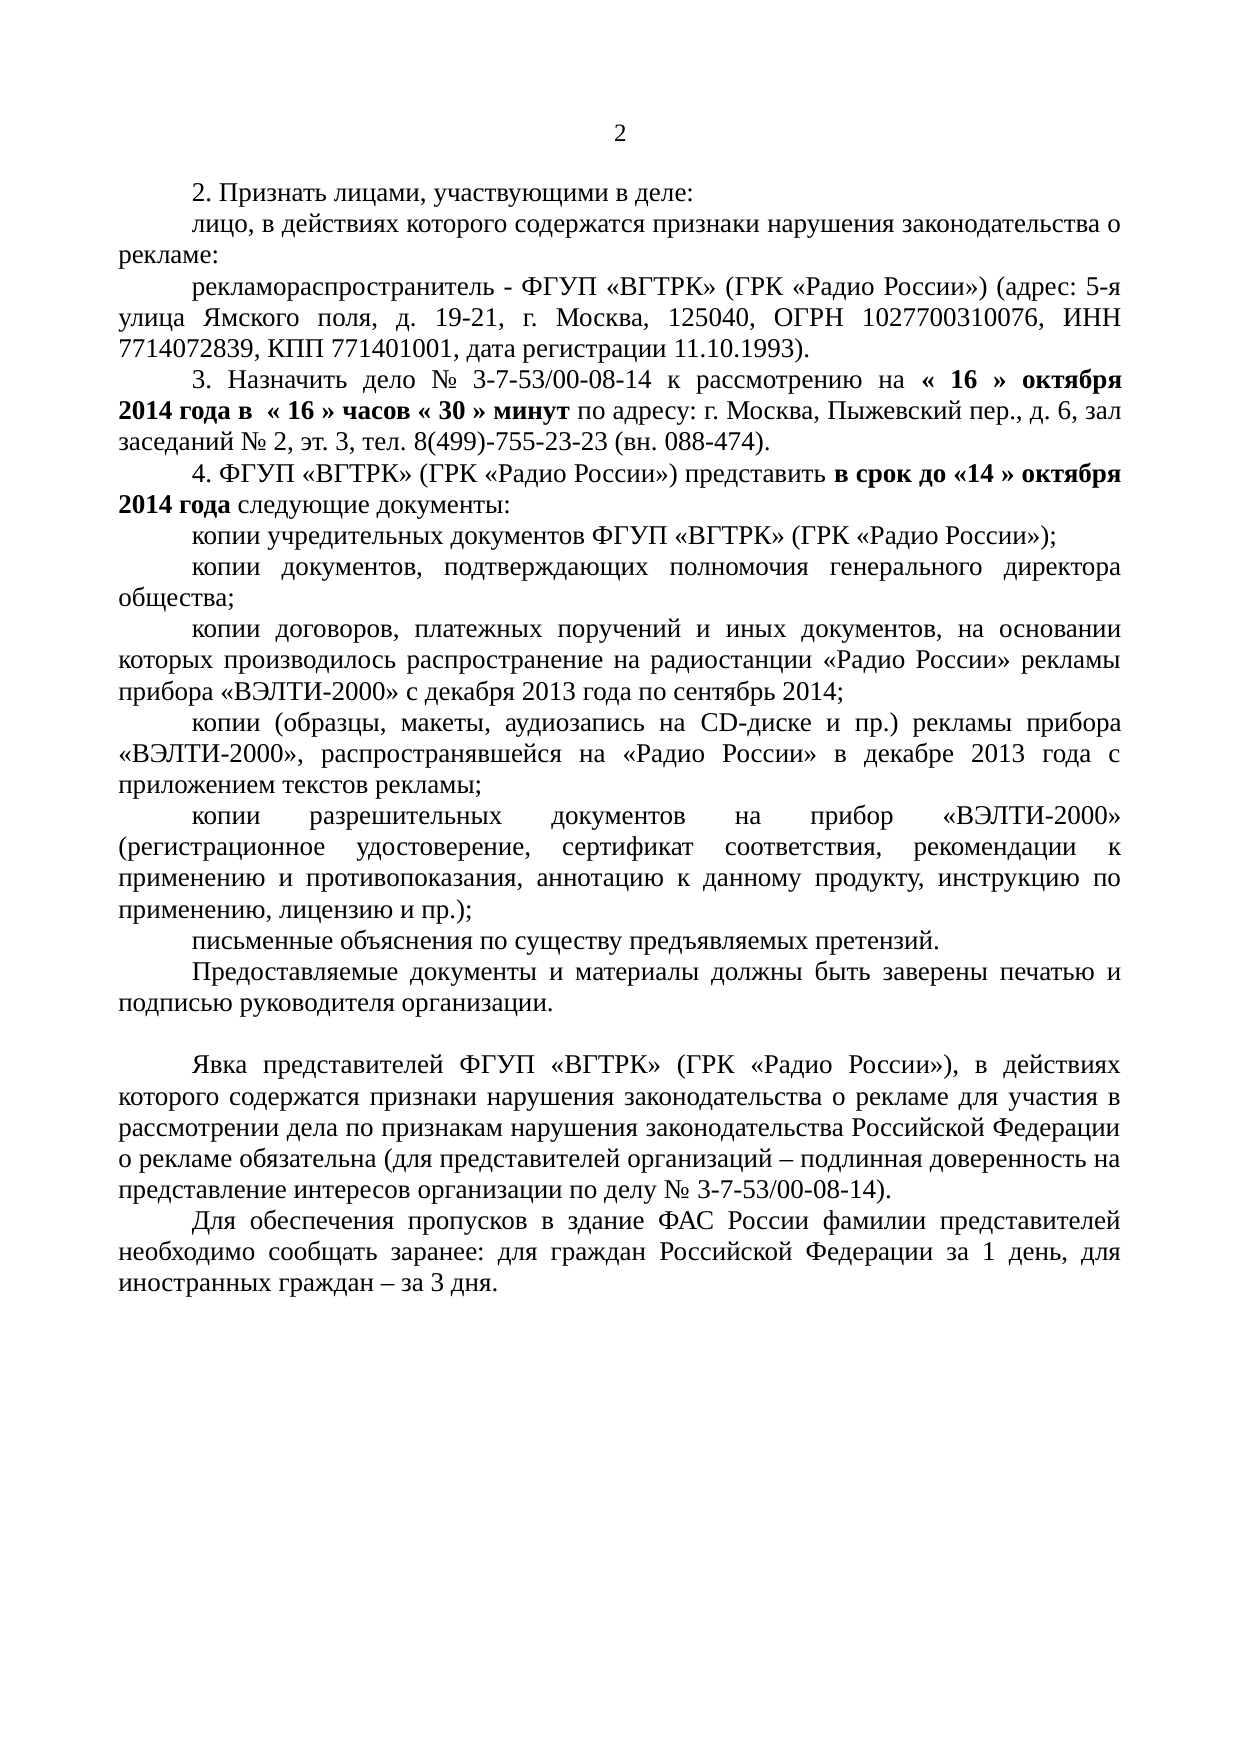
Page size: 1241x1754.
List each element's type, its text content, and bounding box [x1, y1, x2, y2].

text копии документов, подтверждающих полномочия генерального директора общества; [118, 550, 1122, 612]
text Для обеспечения пропусков в здание ФАС России фамилии представителей необходимо сообщать заранее: для граждан Российской Федерации за 1 день, для иностранных граждан – за 3 дня. [118, 1204, 1122, 1298]
text 3. Назначить дело № 3-7-53/00-08-14 к рассмотрению на « 16 » октября 2014 года в « 16 » часов « 30 » минут по адресу: г. Москва, Пыжевский пер., д. 6, зал заседаний № 2, эт. 3, тел. 8(499)‑755‑23‑23 (вн. 088-474). [118, 363, 1122, 457]
text копии учредительных документов ФГУП «ВГТРК» (ГРК «Радио России»); [118, 519, 1122, 550]
text 2. Признать лицами, участвующими в деле: [118, 176, 1122, 207]
text рекламораспространитель - ФГУП «ВГТРК» (ГРК «Радио России») (адрес: 5-я улица Ямского поля, д. 19-21, г. Москва, 125040, ОГРН 1027700310076, ИНН 7714072839, КПП 771401001, дата регистрации 11.10.1993). [118, 270, 1122, 363]
text лицо, в действиях которого содержатся признаки нарушения законодательства о рекламе: [118, 207, 1122, 270]
text копии разрешительных документов на прибор «ВЭЛТИ-2000» (регистрационное удостоверение, сертификат соответствия, рекомендации к применению и противопоказания, аннотацию к данному продукту, инструкцию по применению, лицензию и пр.); [118, 799, 1122, 924]
text копии (образцы, макеты, аудиозапись на CD-диске и пр.) рекламы прибора «ВЭЛТИ-2000», распространявшейся на «Радио России» в декабре 2013 года с приложением текстов рекламы; [118, 706, 1122, 799]
text Явка представителей ФГУП «ВГТРК» (ГРК «Радио России»), в действиях которого содержатся признаки нарушения законодательства о рекламе для участия в рассмотрении дела по признакам нарушения законодательства Российской Федерации о рекламе обязательна (для представителей организаций – подлинная доверенность на представление интересов организации по делу № 3-7-53/00-08-14). [118, 1048, 1122, 1204]
text Предоставляемые документы и материалы должны быть заверены печатью и подписью руководителя организации. [118, 955, 1122, 1017]
text 4. ФГУП «ВГТРК» (ГРК «Радио России») представить в срок до «14 » октября 2014 года следующие документы: [118, 457, 1122, 519]
text копии договоров, платежных поручений и иных документов, на основании которых производилось распространение на радиостанции «Радио России» рекламы прибора «ВЭЛТИ-2000» с декабря 2013 года по сентябрь 2014; [118, 612, 1122, 706]
text письменные объяснения по существу предъявляемых претензий. [118, 924, 1122, 955]
